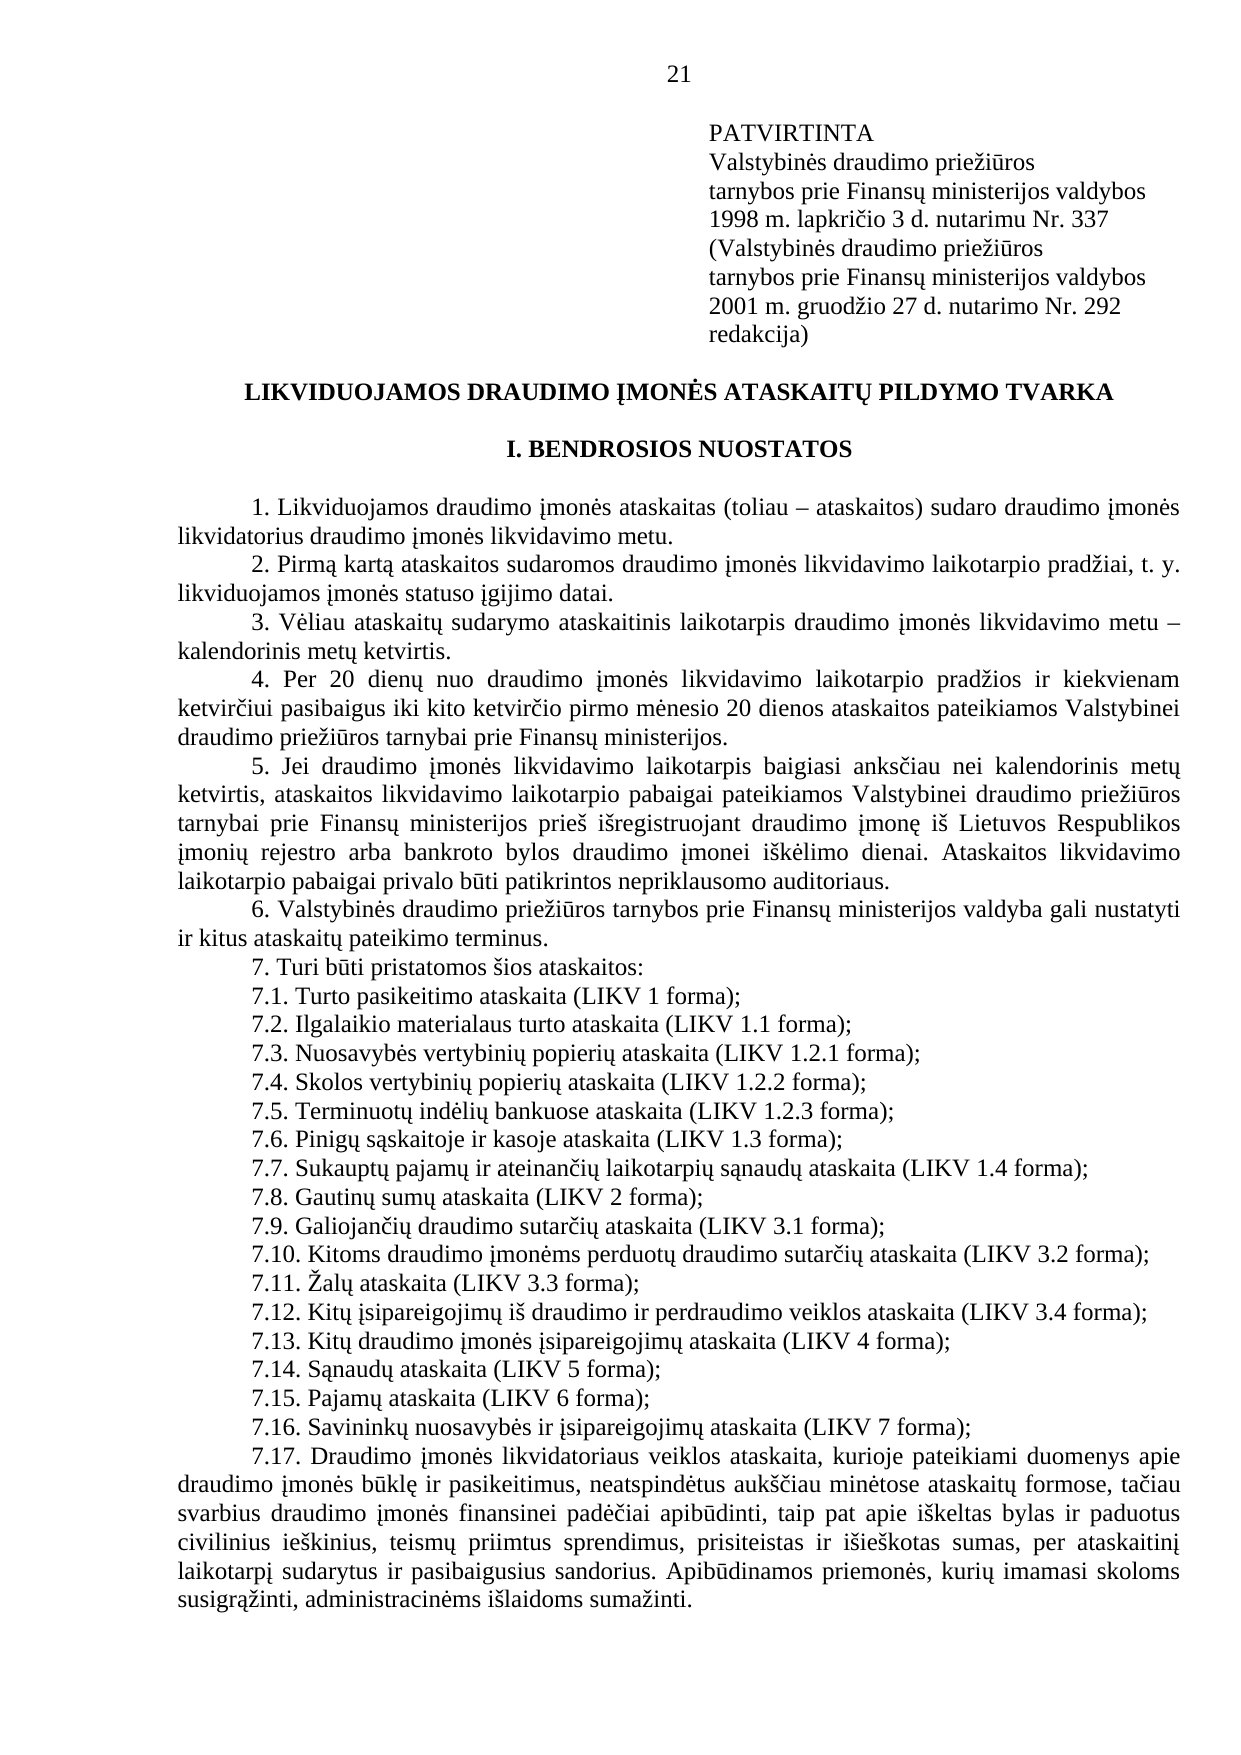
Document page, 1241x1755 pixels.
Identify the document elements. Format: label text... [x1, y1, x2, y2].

text 7.5. Terminuotų indėlių bankuose ataskaita (LIKV 1.2.3 forma); [177, 1096, 1181, 1124]
text (Valstybinės draudimo priežiūros [177, 233, 1181, 262]
text 7.11. Žalų ataskaita (LIKV 3.3 forma); [177, 1268, 1181, 1297]
text 7.6. Pinigų sąskaitoje ir kasoje ataskaita (LIKV 1.3 forma); [177, 1124, 1181, 1153]
text 7.14. Sąnaudų ataskaita (LIKV 5 forma); [177, 1354, 1181, 1383]
text Valstybinės draudimo priežiūros [177, 147, 1181, 176]
text 7.17. Draudimo įmonės likvidatoriaus veiklos ataskaita, kurioje pateikiami duomenys apie draudimo įmonės būklę ir pasikeitimus, neatspindėtus aukščiau minėtose ataskaitų formose, tačiau svarbius draudimo įmonės finansinei padėčiai apibūdinti, taip pat apie iškeltas bylas ir paduotus civilinius ieškinius, teismų priimtus sprendimus, prisiteistas ir išieškotas sumas, per ataskaitinį laikotarpį sudarytus ir pasibaigusius sandorius. Apibūdinamos priemonės, kurių imamasi skoloms susigrąžinti, administracinėms išlaidoms sumažinti. [177, 1441, 1181, 1613]
text 7.7. Sukauptų pajamų ir ateinančių laikotarpių sąnaudų ataskaita (LIKV 1.4 forma); [177, 1153, 1181, 1182]
text 7.13. Kitų draudimo įmonės įsipareigojimų ataskaita (LIKV 4 forma); [177, 1326, 1181, 1354]
text tarnybos prie Finansų ministerijos valdybos [177, 176, 1181, 204]
text 7.10. Kitoms draudimo įmonėms perduotų draudimo sutarčių ataskaita (LIKV 3.2 forma); [177, 1239, 1181, 1268]
text 7.3. Nuosavybės vertybinių popierių ataskaita (LIKV 1.2.1 forma); [177, 1038, 1181, 1067]
text 7.4. Skolos vertybinių popierių ataskaita (LIKV 1.2.2 forma); [177, 1067, 1181, 1096]
text 1. Likviduojamos draudimo įmonės ataskaitas (toliau – ataskaitos) sudaro draudimo įmonės likvidatorius draudimo įmonės likvidavimo metu. [177, 492, 1181, 549]
text 3. Vėliau ataskaitų sudarymo ataskaitinis laikotarpis draudimo įmonės likvidavimo metu – kalendorinis metų ketvirtis. [177, 607, 1181, 664]
text 7.2. Ilgalaikio materialaus turto ataskaita (LIKV 1.1 forma); [177, 1009, 1181, 1038]
text 7.9. Galiojančių draudimo sutarčių ataskaita (LIKV 3.1 forma); [177, 1211, 1181, 1239]
text tarnybos prie Finansų ministerijos valdybos [177, 262, 1181, 291]
text 7.15. Pajamų ataskaita (LIKV 6 forma); [177, 1383, 1181, 1412]
text redakcija) [177, 319, 1181, 348]
text PATVIRTINTA [709, 118, 1181, 147]
text 7.16. Savininkų nuosavybės ir įsipareigojimų ataskaita (LIKV 7 forma); [177, 1412, 1181, 1441]
text 2. Pirmą kartą ataskaitos sudaromos draudimo įmonės likvidavimo laikotarpio pradžiai, t. y. likviduojamos įmonės statuso įgijimo datai. [177, 549, 1181, 607]
text I. BENDROSIOS NUOSTATOS [177, 434, 1181, 463]
text 7.1. Turto pasikeitimo ataskaita (LIKV 1 forma); [177, 981, 1181, 1009]
text 5. Jei draudimo įmonės likvidavimo laikotarpis baigiasi anksčiau nei kalendorinis metų ketvirtis, ataskaitos likvidavimo laikotarpio pabaigai pateikiamos Valstybinei draudimo priežiūros tarnybai prie Finansų ministerijos prieš išregistruojant draudimo įmonę iš Lietuvos Respublikos įmonių rejestro arba bankroto bylos draudimo įmonei iškėlimo dienai. Ataskaitos likvidavimo laikotarpio pabaigai privalo būti patikrintos nepriklausomo auditoriaus. [177, 751, 1181, 894]
text 7.12. Kitų įsipareigojimų iš draudimo ir perdraudimo veiklos ataskaita (LIKV 3.4 forma); [177, 1297, 1181, 1326]
text 7.8. Gautinų sumų ataskaita (LIKV 2 forma); [177, 1182, 1181, 1211]
text 4. Per 20 dienų nuo draudimo įmonės likvidavimo laikotarpio pradžios ir kiekvienam ketvirčiui pasibaigus iki kito ketvirčio pirmo mėnesio 20 dienos ataskaitos pateikiamos Valstybinei draudimo priežiūros tarnybai prie Finansų ministerijos. [177, 664, 1181, 751]
text 7. Turi būti pristatomos šios ataskaitos: [177, 952, 1181, 981]
text 6. Valstybinės draudimo priežiūros tarnybos prie Finansų ministerijos valdyba gali nustatyti ir kitus ataskaitų pateikimo terminus. [177, 894, 1181, 952]
text LIKVIDUOJAMOS DRAUDIMO ĮMONĖS ATASKAITŲ PILDYMO TVARKA [177, 377, 1181, 406]
text 1998 m. lapkričio 3 d. nutarimu Nr. 337 [177, 204, 1181, 233]
text 2001 m. gruodžio 27 d. nutarimo Nr. 292 [177, 291, 1181, 319]
